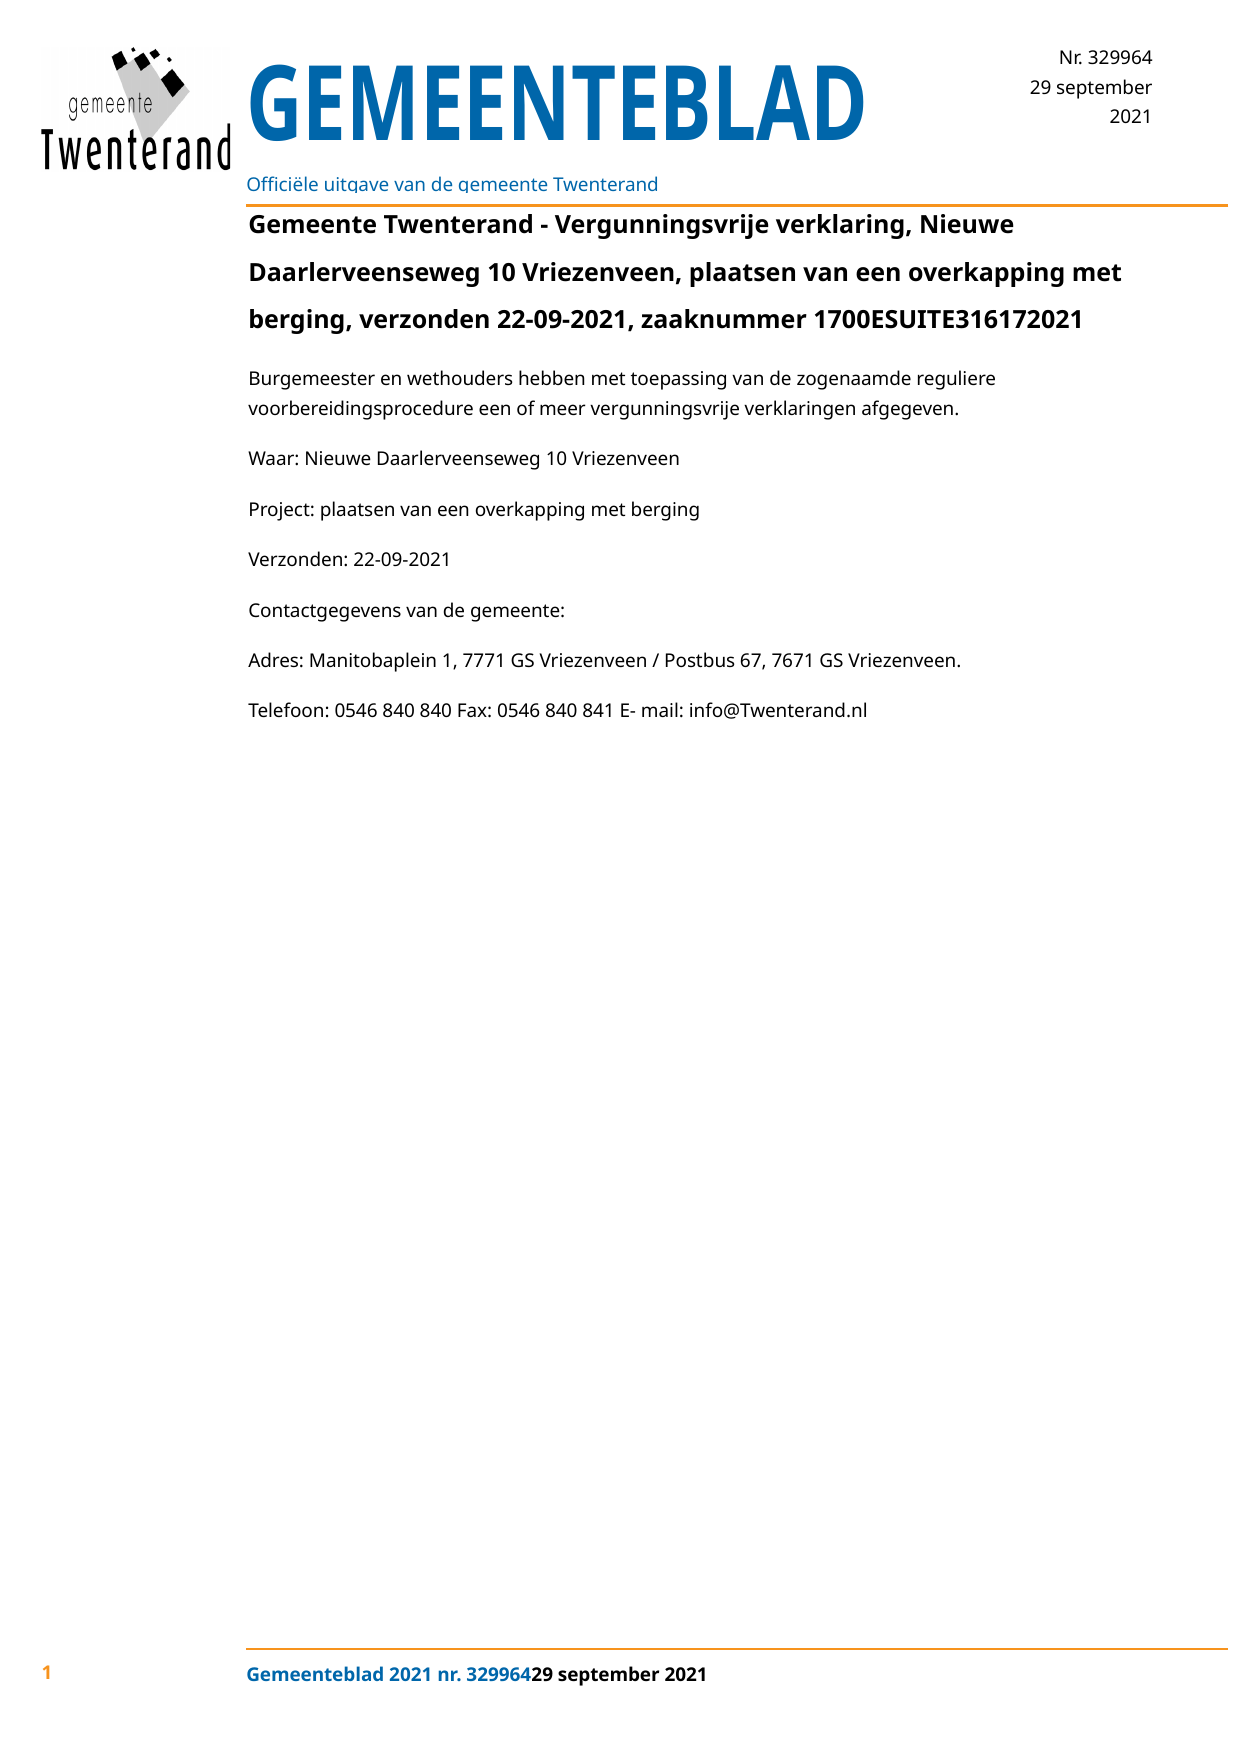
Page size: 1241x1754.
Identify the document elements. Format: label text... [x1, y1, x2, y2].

text Waar: Nieuwe Daarlerveenseweg 10 Vriezenveen [248, 446, 1152, 471]
text Telefoon: 0546 840 840 Fax: 0546 840 841 E- mail: info@Twenterand.nl [248, 698, 1152, 723]
text Burgemeester en wethouders hebben met toepassing van de zogenaamde reguliere voorbereidingsprocedure een of meer vergunningsvrije verklaringen afgegeven. [248, 366, 1152, 421]
text Project: plaatsen van een overkapping met berging [248, 496, 1152, 522]
text Adres: Manitobaplein 1, 7771 GS Vriezenveen / Postbus 67, 7671 GS Vriezenveen. [248, 647, 1152, 673]
text Contactgegevens van de gemeente: [248, 597, 1152, 622]
picture [41, 47, 231, 172]
text Gemeente Twenterand - Vergunningsvrije verklaring, Nieuwe Daarlerveenseweg 10 Vriezenveen, plaatsen van een overkapping met berging, verzonden 22-09-2021, zaaknummer 1700ESUITE316172021 [248, 207, 1152, 336]
text Verzonden: 22-09-2021 [248, 546, 1152, 572]
